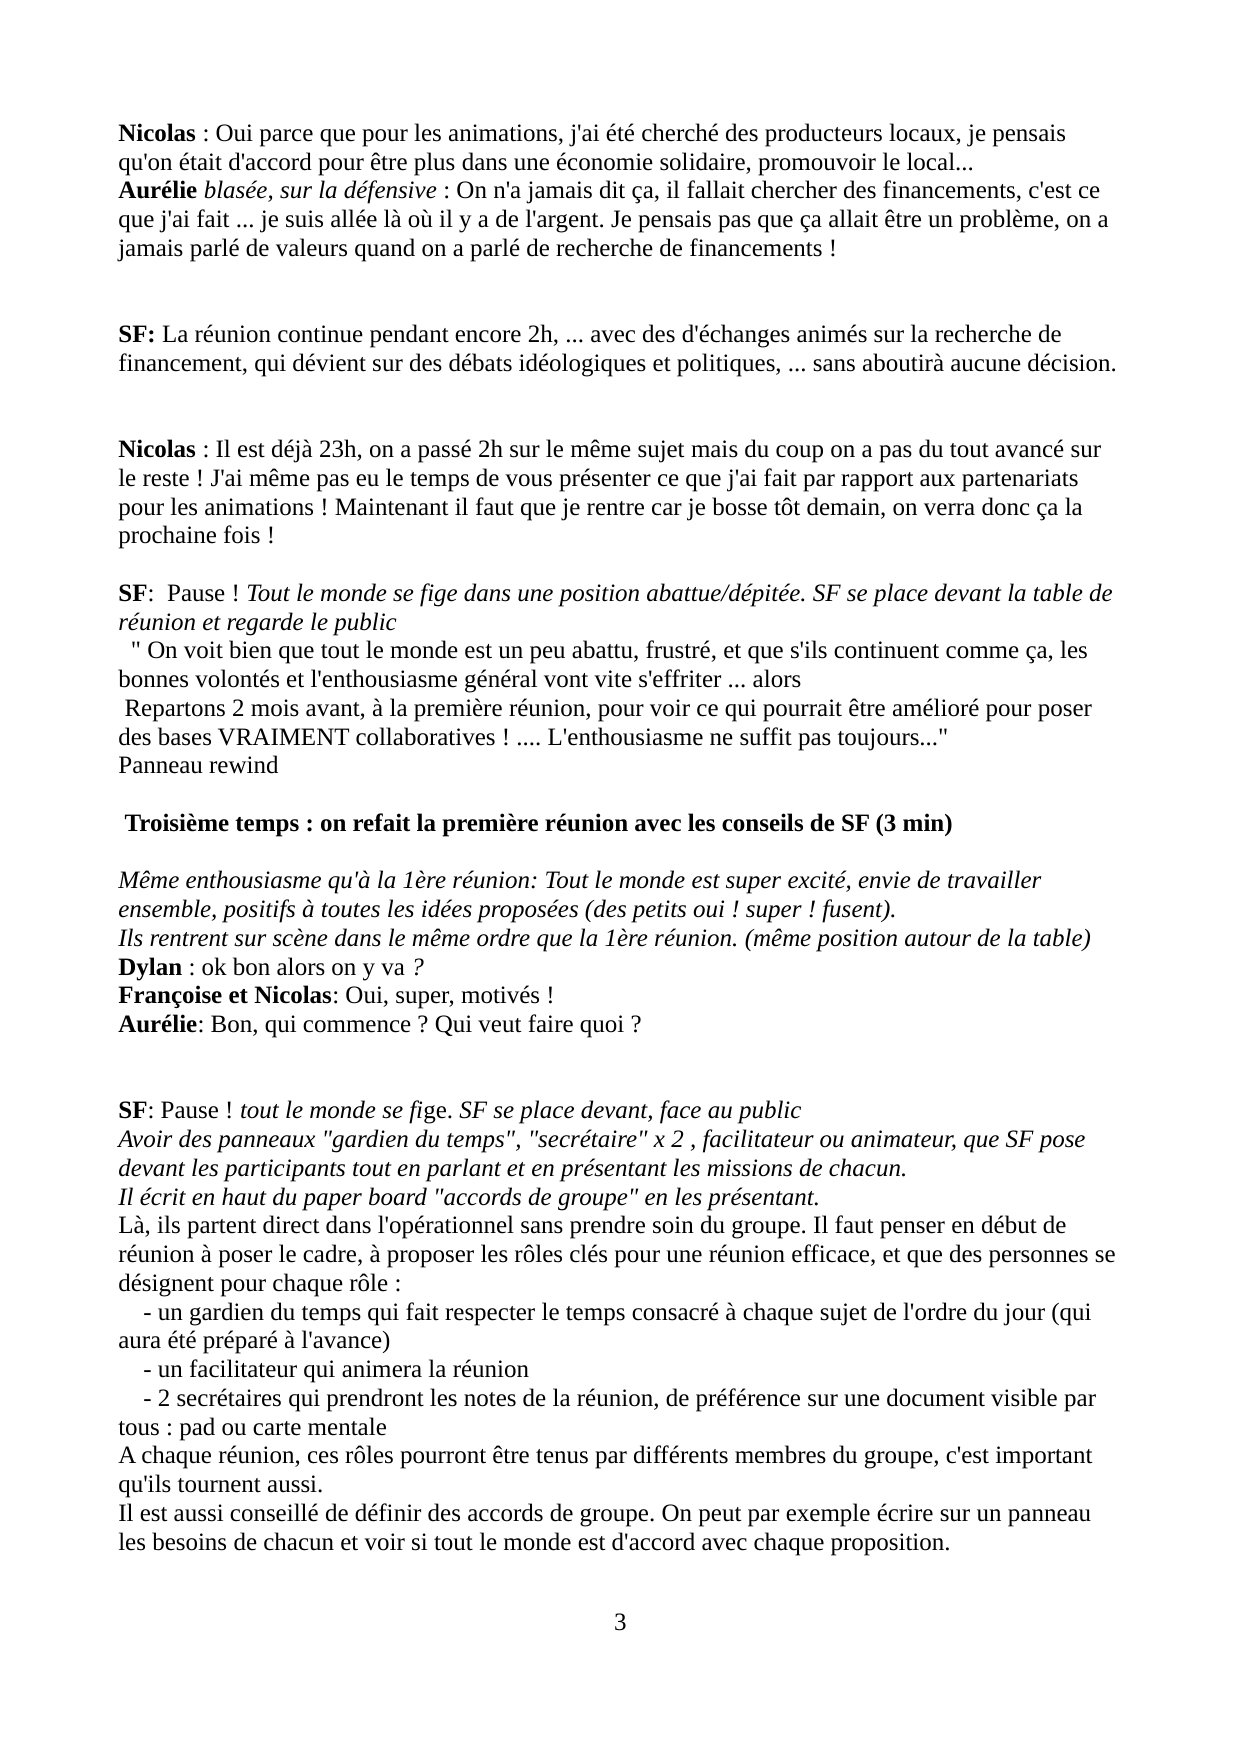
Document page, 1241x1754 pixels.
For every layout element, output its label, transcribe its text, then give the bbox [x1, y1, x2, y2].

text Troisième temps : on refait la première réunion avec les conseils de SF (3 min) [118, 808, 1122, 837]
text Même enthousiasme qu'à la 1ère réunion: Tout le monde est super excité, envie de travailler ensemble, positifs à toutes les idées proposées (des petits oui ! super ! fusent). [118, 866, 1122, 923]
text A chaque réunion, ces rôles pourront être tenus par différents membres du groupe, c'est important qu'ils tournent aussi. [118, 1441, 1122, 1498]
text Panneau rewind [118, 751, 1122, 779]
text - un facilitateur qui animera la réunion [118, 1354, 1122, 1383]
text Aurélie: Bon, qui commence ? Qui veut faire quoi ? [118, 1009, 1122, 1038]
text Dylan : ok bon alors on y va ? [118, 952, 1122, 981]
text Nicolas : Il est déjà 23h, on a passé 2h sur le même sujet mais du coup on a pas du tout avancé sur le reste ! J'ai même pas eu le temps de vous présenter ce que j'ai fait par rapport aux partenariats pour les animations ! Maintenant il faut que je rentre car je bosse tôt demain, on verra donc ça la prochaine fois ! [118, 434, 1122, 549]
text Il est aussi conseillé de définir des accords de groupe. On peut par exemple écrire sur un panneau les besoins de chacun et voir si tout le monde est d'accord avec chaque proposition. [118, 1498, 1122, 1556]
text Repartons 2 mois avant, à la première réunion, pour voir ce qui pourrait être amélioré pour poser des bases VRAIMENT collaboratives ! .... L'enthousiasme ne suffit pas toujours..." [118, 693, 1122, 751]
text Nicolas : Oui parce que pour les animations, j'ai été cherché des producteurs locaux, je pensais qu'on était d'accord pour être plus dans une économie solidaire, promouvoir le local... [118, 118, 1122, 176]
text - un gardien du temps qui fait respecter le temps consacré à chaque sujet de l'ordre du jour (qui aura été préparé à l'avance) [118, 1297, 1122, 1354]
text SF: Pause ! tout le monde se fige. SF se place devant, face au public [118, 1096, 1122, 1124]
text SF: La réunion continue pendant encore 2h, ... avec des d'échanges animés sur la recherche de financement, qui dévient sur des débats idéologiques et politiques, ... sans aboutirà aucune décision. [118, 319, 1122, 377]
text Là, ils partent direct dans l'opérationnel sans prendre soin du groupe. Il faut penser en début de réunion à poser le cadre, à proposer les rôles clés pour une réunion efficace, et que des personnes se désignent pour chaque rôle : [118, 1211, 1122, 1297]
text Il écrit en haut du paper board "accords de groupe" en les présentant. [118, 1182, 1122, 1211]
text SF: Pause ! Tout le monde se fige dans une position abattue/dépitée. SF se place devant la table de réunion et regarde le public [118, 578, 1122, 636]
text " On voit bien que tout le monde est un peu abattu, frustré, et que s'ils continuent comme ça, les bonnes volontés et l'enthousiasme général vont vite s'effriter ... alors [118, 636, 1122, 693]
text - 2 secrétaires qui prendront les notes de la réunion, de préférence sur une document visible par tous : pad ou carte mentale [118, 1383, 1122, 1441]
text Ils rentrent sur scène dans le même ordre que la 1ère réunion. (même position autour de la table) [118, 923, 1122, 952]
text Françoise et Nicolas: Oui, super, motivés ! [118, 981, 1122, 1009]
text Avoir des panneaux "gardien du temps", "secrétaire" x 2 , facilitateur ou animateur, que SF pose devant les participants tout en parlant et en présentant les missions de chacun. [118, 1124, 1122, 1182]
text Aurélie blasée, sur la défensive : On n'a jamais dit ça, il fallait chercher des financements, c'est ce que j'ai fait ... je suis allée là où il y a de l'argent. Je pensais pas que ça allait être un problème, on a jamais parlé de valeurs quand on a parlé de recherche de financements ! [118, 176, 1122, 262]
